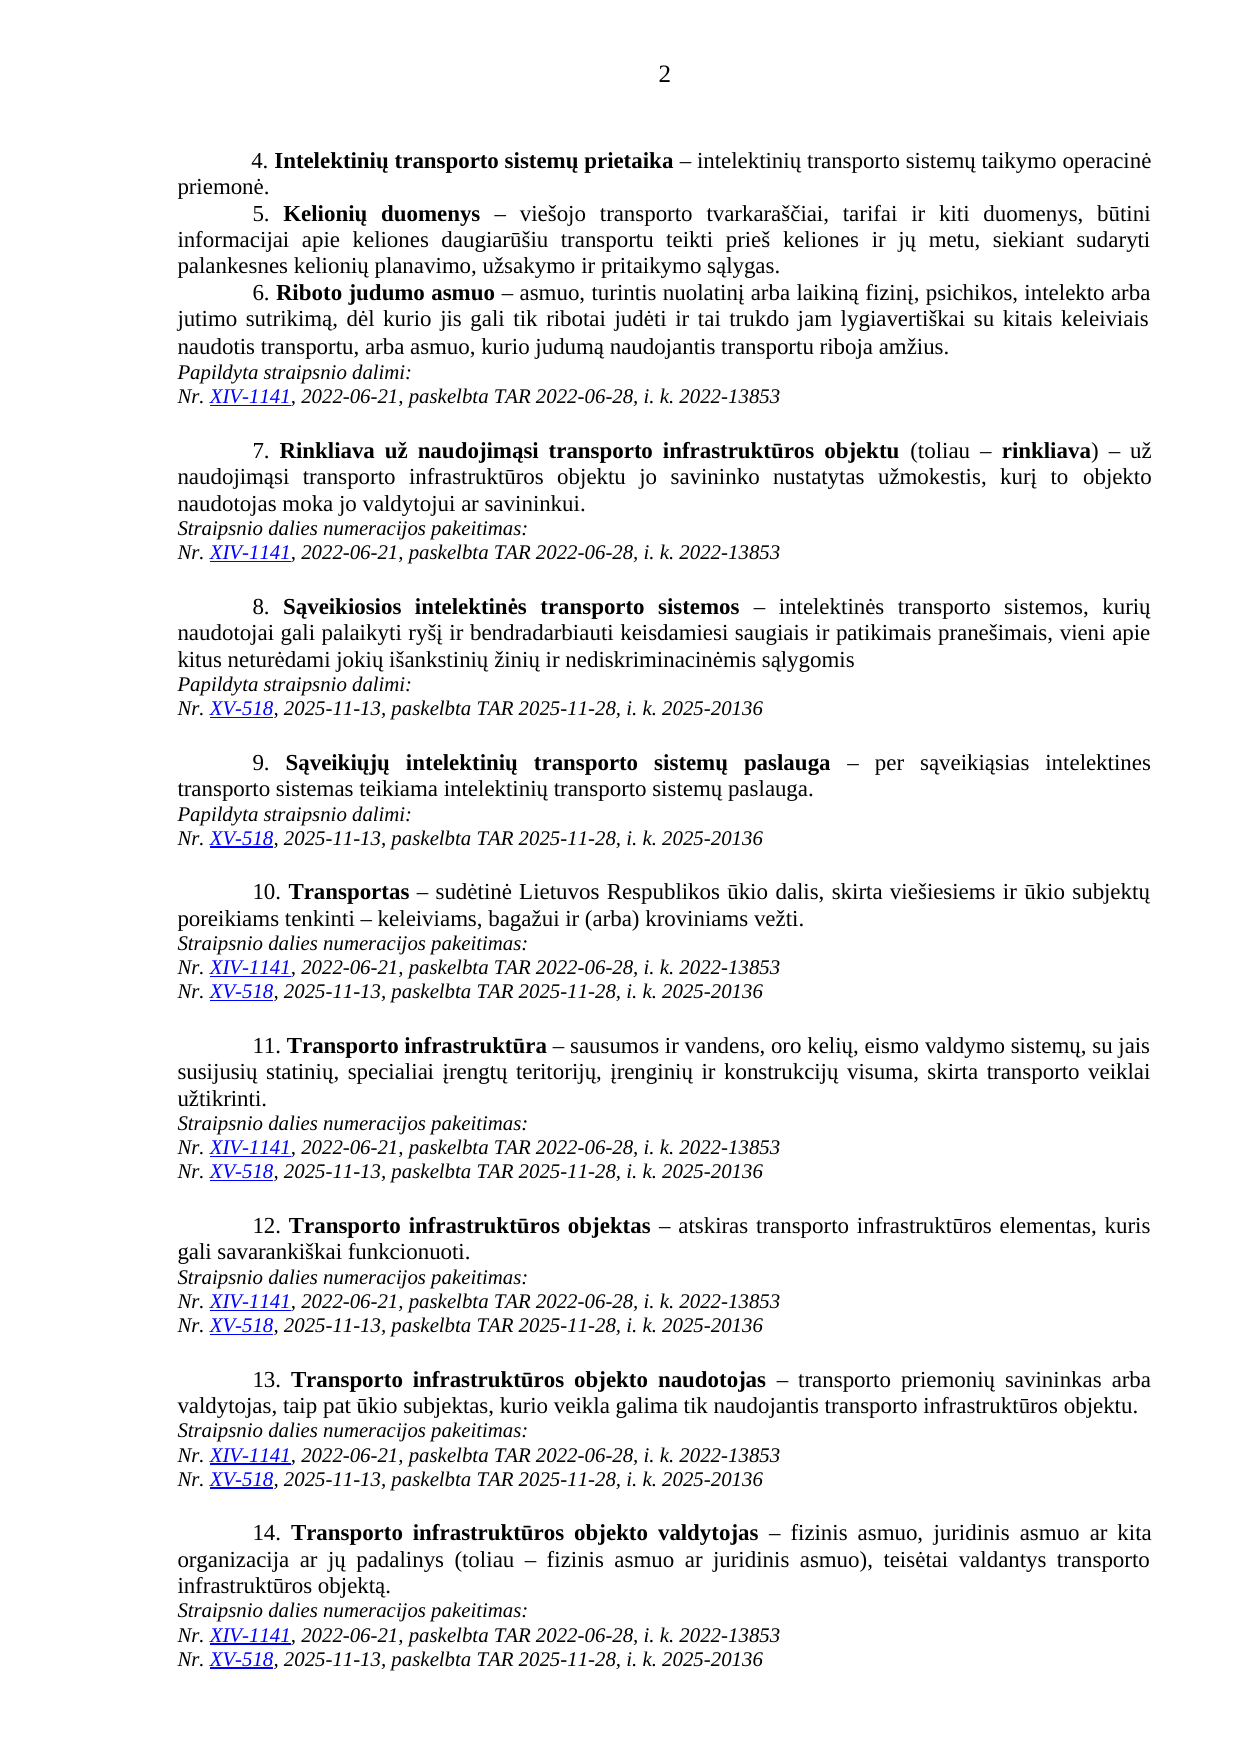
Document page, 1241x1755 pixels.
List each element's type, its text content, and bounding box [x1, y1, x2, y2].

text Nr. XV-518, 2025-11-13, paskelbta TAR 2025-11-28, i. k. 2025-20136 [177, 1467, 1152, 1491]
text Straipsnio dalies numeracijos pakeitimas: [177, 931, 1152, 955]
text Nr. XIV-1141, 2022-06-21, paskelbta TAR 2022-06-28, i. k. 2022-13853 [177, 1622, 1152, 1647]
text Nr. XV-518, 2025-11-13, paskelbta TAR 2025-11-28, i. k. 2025-20136 [177, 1313, 1152, 1337]
text Nr. XV-518, 2025-11-13, paskelbta TAR 2025-11-28, i. k. 2025-20136 [177, 696, 1152, 720]
text 7. Rinkliava už naudojimąsi transporto infrastruktūros objektu (toliau – rinkliava) – už naudojimąsi transporto infrastruktūros objektu jo savininko nustatytas užmokestis, kurį to objekto naudotojas moka jo valdytojui ar savininkui. [177, 437, 1152, 516]
text Nr. XV-518, 2025-11-13, paskelbta TAR 2025-11-28, i. k. 2025-20136 [177, 1159, 1152, 1183]
text Straipsnio dalies numeracijos pakeitimas: [177, 1111, 1152, 1135]
text 10. Transportas – sudėtinė Lietuvos Respublikos ūkio dalis, skirta viešiesiems ir ūkio subjektų poreikiams tenkinti – keleiviams, bagažui ir (arba) kroviniams vežti. [177, 878, 1152, 931]
text Straipsnio dalies numeracijos pakeitimas: [177, 1265, 1152, 1289]
text Nr. XIV-1141, 2022-06-21, paskelbta TAR 2022-06-28, i. k. 2022-13853 [177, 384, 1152, 408]
text Nr. XV-518, 2025-11-13, paskelbta TAR 2025-11-28, i. k. 2025-20136 [177, 979, 1152, 1003]
text Nr. XIV-1141, 2022-06-21, paskelbta TAR 2022-06-28, i. k. 2022-13853 [177, 1135, 1152, 1159]
text Nr. XIV-1141, 2022-06-21, paskelbta TAR 2022-06-28, i. k. 2022-13853 [177, 1289, 1152, 1313]
text 14. Transporto infrastruktūros objekto valdytojas – fizinis asmuo, juridinis asmuo ar kita organizacija ar jų padalinys (toliau – fizinis asmuo ar juridinis asmuo), teisėtai valdantys transporto infrastruktūros objektą. [177, 1519, 1152, 1598]
text 5. Kelionių duomenys – viešojo transporto tvarkaraščiai, tarifai ir kiti duomenys, būtini informacijai apie keliones daugiarūšiu transportu teikti prieš keliones ir jų metu, siekiant sudaryti palankesnes kelionių planavimo, užsakymo ir pritaikymo sąlygas. [177, 199, 1152, 279]
text 11. Transporto infrastruktūra – sausumos ir vandens, oro kelių, eismo valdymo sistemų, su jais susijusių statinių, specialiai įrengtų teritorijų, įrenginių ir konstrukcijų visuma, skirta transporto veiklai užtikrinti. [177, 1032, 1152, 1111]
text Papildyta straipsnio dalimi: [177, 360, 1152, 384]
text Papildyta straipsnio dalimi: [177, 672, 1152, 696]
text Nr. XIV-1141, 2022-06-21, paskelbta TAR 2022-06-28, i. k. 2022-13853 [177, 540, 1152, 564]
text 13. Transporto infrastruktūros objekto naudotojas – transporto priemonių savininkas arba valdytojas, taip pat ūkio subjektas, kurio veikla galima tik naudojantis transporto infrastruktūros objektu. [177, 1366, 1152, 1418]
text Nr. XIV-1141, 2022-06-21, paskelbta TAR 2022-06-28, i. k. 2022-13853 [177, 1442, 1152, 1467]
text Papildyta straipsnio dalimi: [177, 802, 1152, 826]
text Nr. XIV-1141, 2022-06-21, paskelbta TAR 2022-06-28, i. k. 2022-13853 [177, 955, 1152, 979]
text Nr. XV-518, 2025-11-13, paskelbta TAR 2025-11-28, i. k. 2025-20136 [177, 826, 1152, 850]
text Straipsnio dalies numeracijos pakeitimas: [177, 516, 1152, 540]
text 9. Sąveikiųjų intelektinių transporto sistemų paslauga – per sąveikiąsias intelektines transporto sistemas teikiama intelektinių transporto sistemų paslauga. [177, 749, 1152, 802]
text 4. Intelektinių transporto sistemų prietaika – intelektinių transporto sistemų taikymo operacinė priemonė. [177, 147, 1152, 199]
text Straipsnio dalies numeracijos pakeitimas: [177, 1598, 1152, 1622]
text Nr. XV-518, 2025-11-13, paskelbta TAR 2025-11-28, i. k. 2025-20136 [177, 1647, 1152, 1671]
text 6. Riboto judumo asmuo – asmuo, turintis nuolatinį arba laikiną fizinį, psichikos, intelekto arba jutimo sutrikimą, dėl kurio jis gali tik ribotai judėti ir tai trukdo jam lygiavertiškai su kitais keleiviais naudotis transportu, arba asmuo, kurio judumą naudojantis transportu riboja amžius. [177, 279, 1152, 360]
text 12. Transporto infrastruktūros objektas – atskiras transporto infrastruktūros elementas, kuris gali savarankiškai funkcionuoti. [177, 1212, 1152, 1265]
text Straipsnio dalies numeracijos pakeitimas: [177, 1418, 1152, 1442]
text 8. Sąveikiosios intelektinės transporto sistemos – intelektinės transporto sistemos, kurių naudotojai gali palaikyti ryšį ir bendradarbiauti keisdamiesi saugiais ir patikimais pranešimais, vieni apie kitus neturėdami jokių išankstinių žinių ir nediskriminacinėmis sąlygomis [177, 593, 1152, 672]
